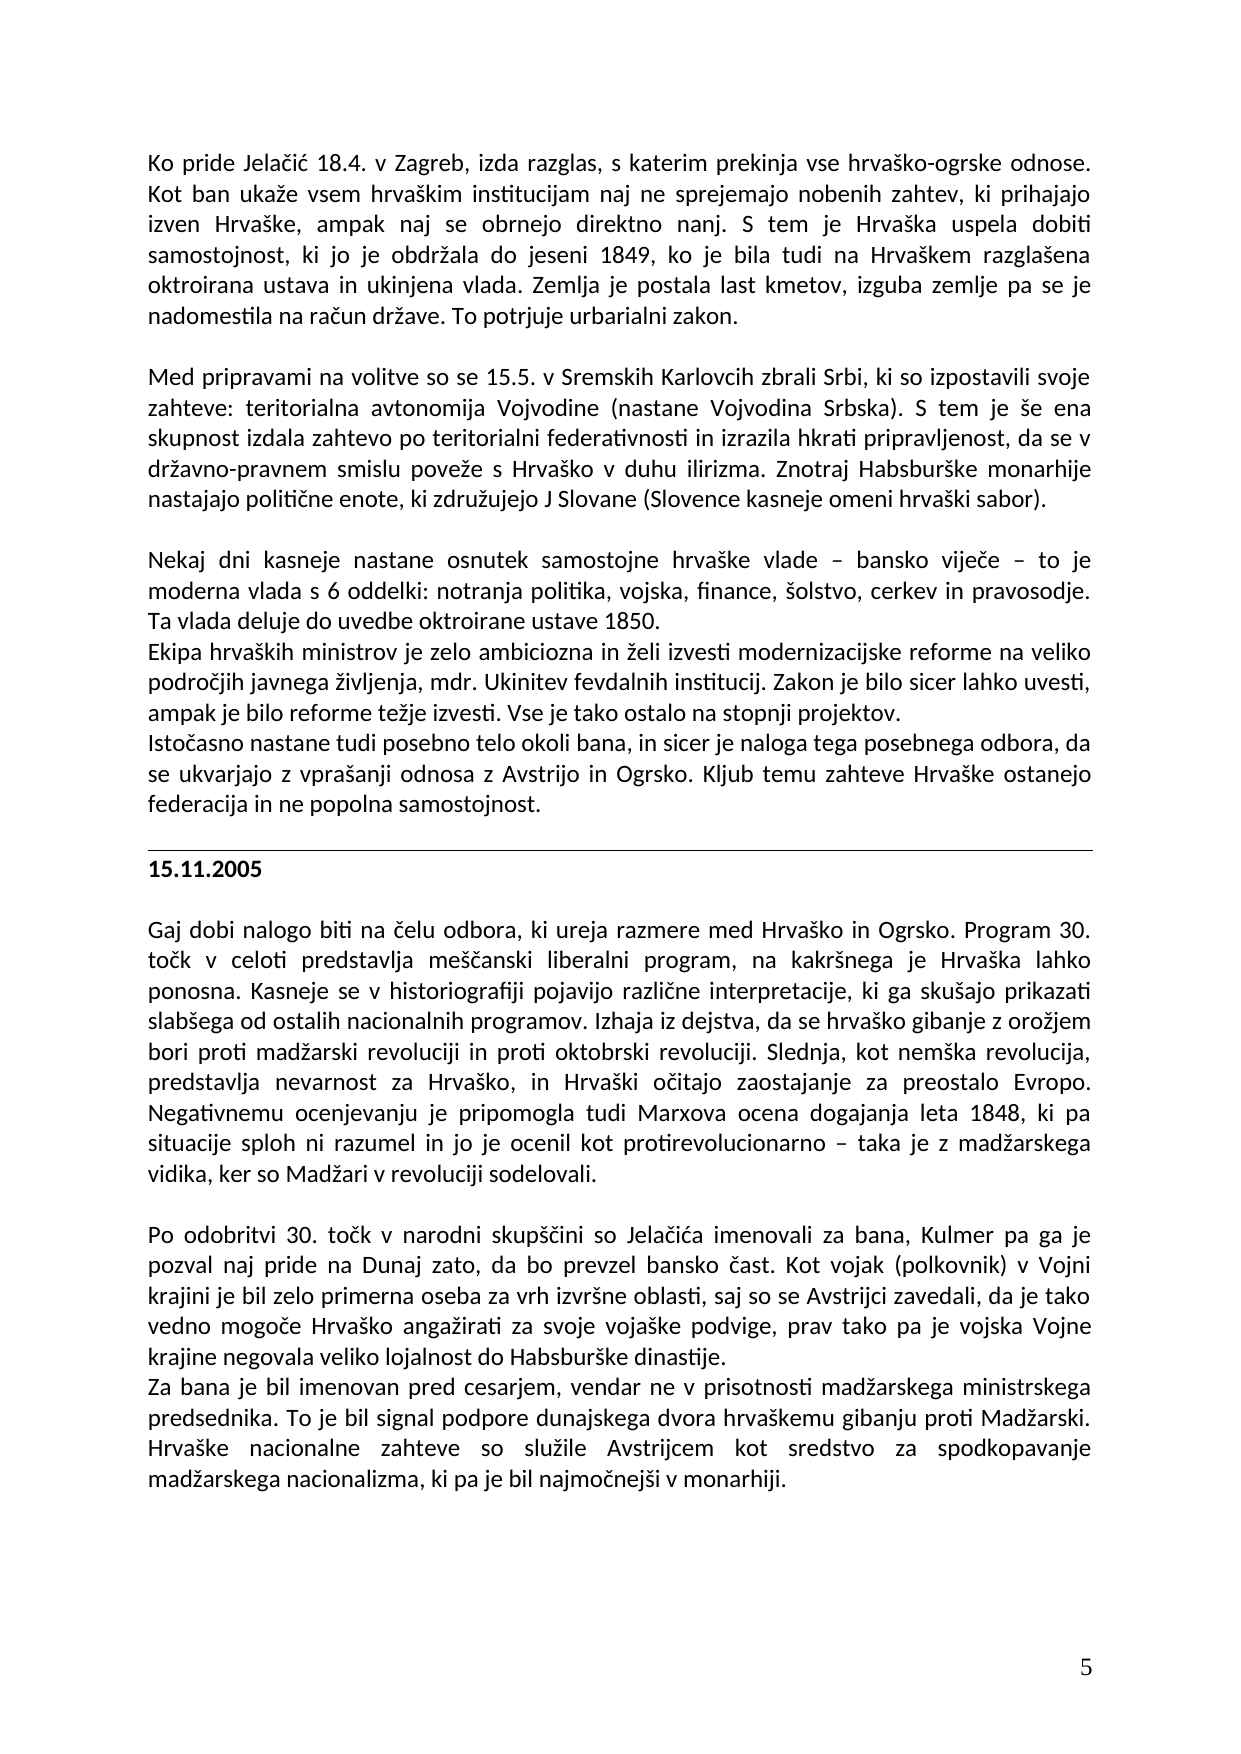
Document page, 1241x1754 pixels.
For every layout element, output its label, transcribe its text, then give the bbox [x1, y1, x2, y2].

text Nekaj dni kasneje nastane osnutek samostojne hrvaške vlade – bansko viječe – to je moderna vlada s 6 oddelki: notranja politika, vojska, finance, šolstvo, cerkev in pravosodje. Ta vlada deluje do uvedbe oktroirane ustave 1850. [148, 544, 1093, 636]
text Istočasno nastane tudi posebno telo okoli bana, in sicer je naloga tega posebnega odbora, da se ukvarjajo z vprašanji odnosa z Avstrijo in Ogrsko. Kljub temu zahteve Hrvaške ostanejo federacija in ne popolna samostojnost. [148, 727, 1093, 819]
text Med pripravami na volitve so se 15.5. v Sremskih Karlovcih zbrali Srbi, ki so izpostavili svoje zahteve: teritorialna avtonomija Vojvodine (nastane Vojvodina Srbska). S tem je še ena skupnost izdala zahtevo po teritorialni federativnosti in izrazila hkrati pripravljenost, da se v državno-pravnem smislu poveže s Hrvaško v duhu ilirizma. Znotraj Habsburške monarhije nastajajo politične enote, ki združujejo J Slovane (Slovence kasneje omeni hrvaški sabor). [148, 361, 1093, 514]
text 15.11.2005 [148, 851, 1093, 883]
text Po odobritvi 30. točk v narodni skupščini so Jelačića imenovali za bana, Kulmer pa ga je pozval naj pride na Dunaj zato, da bo prevzel bansko čast. Kot vojak (polkovnik) v Vojni krajini je bil zelo primerna oseba za vrh izvršne oblasti, saj so se Avstrijci zavedali, da je tako vedno mogoče Hrvaško angažirati za svoje vojaške podvige, prav tako pa je vojska Vojne krajine negovala veliko lojalnost do Habsburške dinastije. [148, 1219, 1093, 1372]
text Ekipa hrvaških ministrov je zelo ambiciozna in želi izvesti modernizacijske reforme na veliko področjih javnega življenja, mdr. Ukinitev fevdalnih institucij. Zakon je bilo sicer lahko uvesti, ampak je bilo reforme težje izvesti. Vse je tako ostalo na stopnji projektov. [148, 636, 1093, 727]
text Ko pride Jelačić 18.4. v Zagreb, izda razglas, s katerim prekinja vse hrvaško-ogrske odnose. Kot ban ukaže vsem hrvaškim institucijam naj ne sprejemajo nobenih zahtev, ki prihajajo izven Hrvaške, ampak naj se obrnejo direktno nanj. S tem je Hrvaška uspela dobiti samostojnost, ki jo je obdržala do jeseni 1849, ko je bila tudi na Hrvaškem razglašena oktroirana ustava in ukinjena vlada. Zemlja je postala last kmetov, izguba zemlje pa se je nadomestila na račun države. To potrjuje urbarialni zakon. [148, 148, 1093, 331]
text Gaj dobi nalogo biti na čelu odbora, ki ureja razmere med Hrvaško in Ogrsko. Program 30. točk v celoti predstavlja meščanski liberalni program, na kakršnega je Hrvaška lahko ponosna. Kasneje se v historiografiji pojavijo različne interpretacije, ki ga skušajo prikazati slabšega od ostalih nacionalnih programov. Izhaja iz dejstva, da se hrvaško gibanje z orožjem bori proti madžarski revoluciji in proti oktobrski revoluciji. Slednja, kot nemška revolucija, predstavlja nevarnost za Hrvaško, in Hrvaški očitajo zaostajanje za preostalo Evropo. Negativnemu ocenjevanju je pripomogla tudi Marxova ocena dogajanja leta 1848, ki pa situacije sploh ni razumel in jo je ocenil kot protirevolucionarno – taka je z madžarskega vidika, ker so Madžari v revoluciji sodelovali. [148, 914, 1093, 1188]
text Za bana je bil imenovan pred cesarjem, vendar ne v prisotnosti madžarskega ministrskega predsednika. To je bil signal podpore dunajskega dvora hrvaškemu gibanju proti Madžarski. Hrvaške nacionalne zahteve so služile Avstrijcem kot sredstvo za spodkopavanje madžarskega nacionalizma, ki pa je bil najmočnejši v monarhiji. [148, 1372, 1093, 1494]
